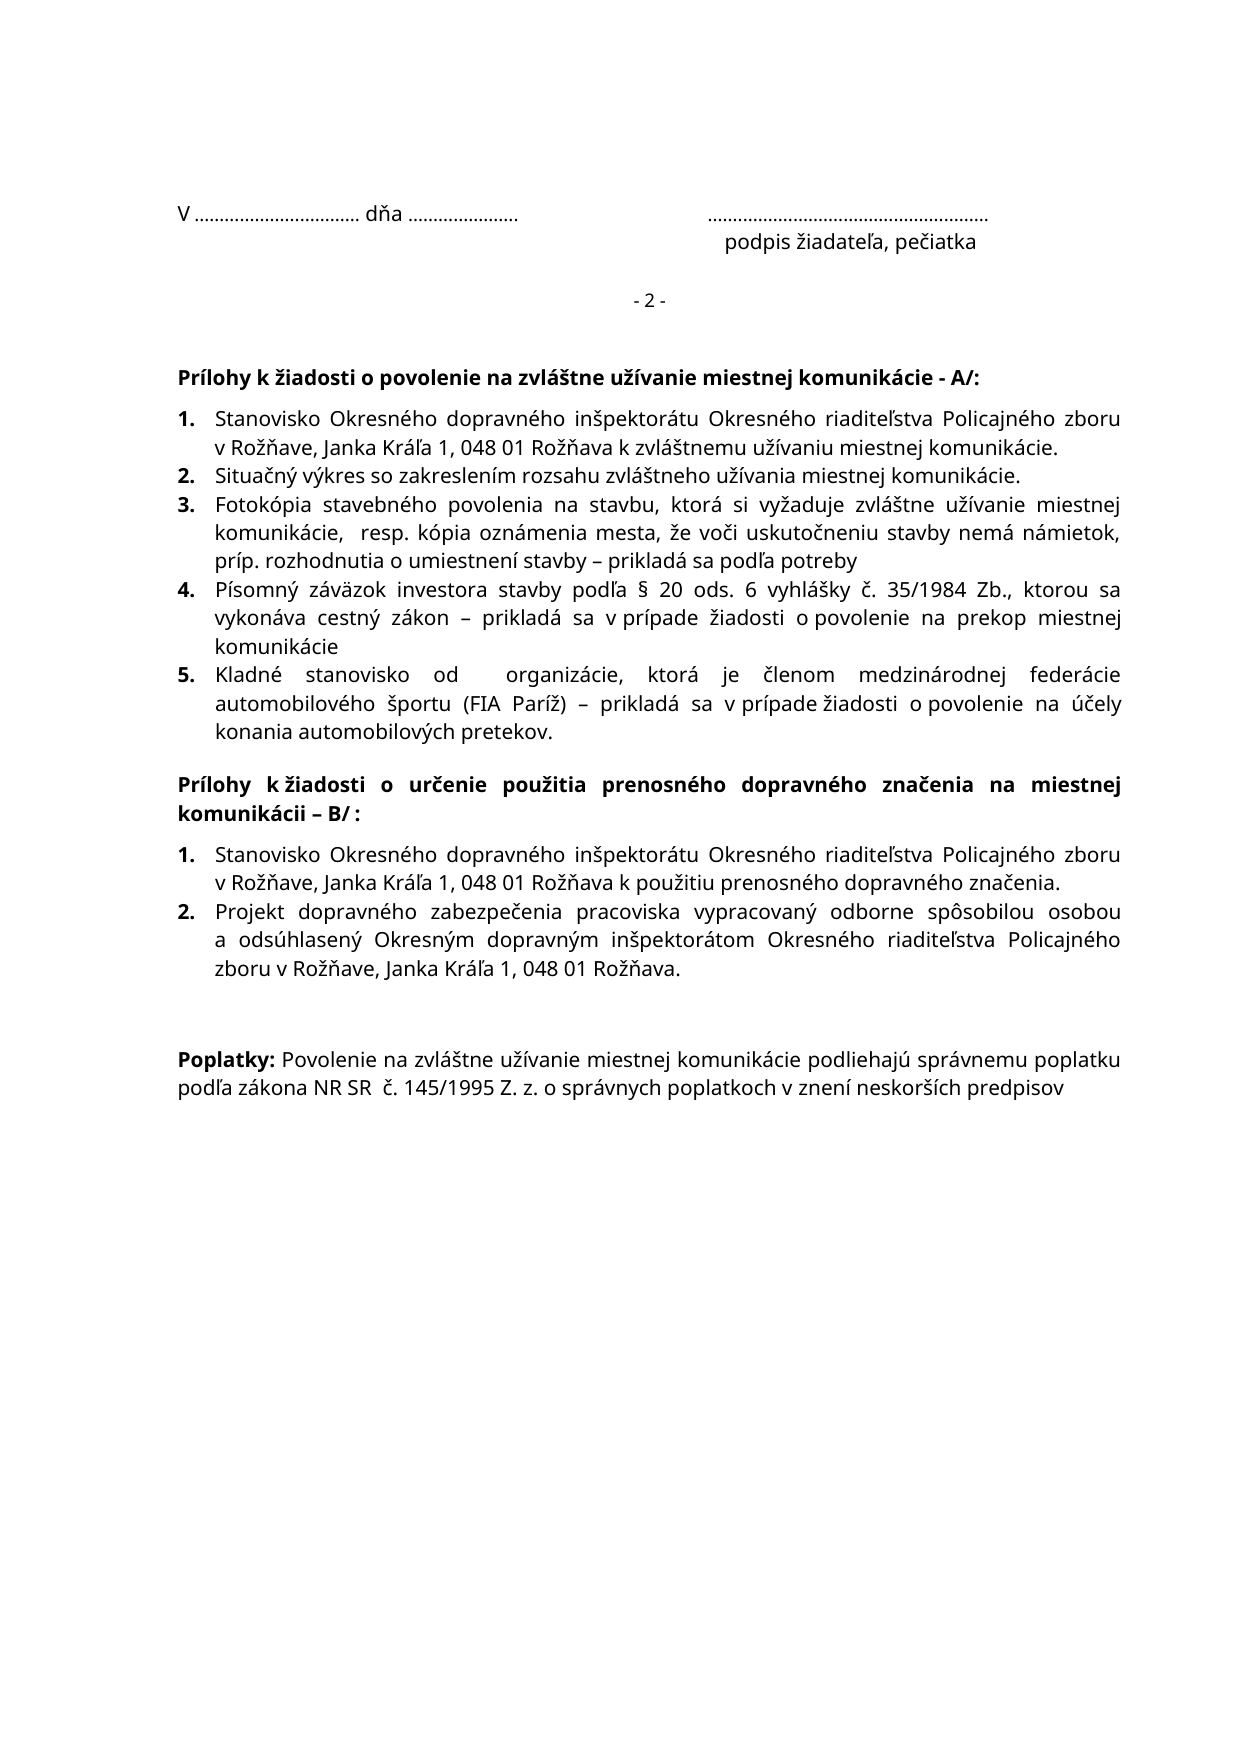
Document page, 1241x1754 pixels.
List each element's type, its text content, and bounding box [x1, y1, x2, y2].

list Fotokópia stavebného povolenia na stavbu, ktorá si vyžaduje zvláštne užívanie miestnej komunikácie, resp. kópia oznámenia mesta, že voči uskutočneniu stavby nemá námietok, príp. rozhodnutia o umiestnení stavby – prikladá sa podľa potreby [177, 490, 1122, 575]
text Prílohy k žiadosti o povolenie na zvláštne užívanie miestnej komunikácie - A/: [177, 363, 1122, 392]
text V ................................. dňa ...................... ........................................................ [177, 199, 1122, 227]
list Projekt dopravného zabezpečenia pracoviska vypracovaný odborne spôsobilou osobou a odsúhlasený Okresným dopravným inšpektorátom Okresného riaditeľstva Policajného zboru v Rožňave, Janka Kráľa 1, 048 01 Rožňava. [177, 897, 1122, 982]
list Situačný výkres so zakreslením rozsahu zvláštneho užívania miestnej komunikácie. [177, 461, 1122, 490]
list Stanovisko Okresného dopravného inšpektorátu Okresného riaditeľstva Policajného zboru v Rožňave, Janka Kráľa 1, 048 01 Rožňava k použitiu prenosného dopravného značenia. [177, 840, 1122, 897]
text podpis žiadateľa, pečiatka [177, 227, 1122, 256]
text - 2 - [177, 287, 1122, 312]
text Poplatky: Povolenie na zvláštne užívanie miestnej komunikácie podliehajú správnemu poplatku podľa zákona NR SR č. 145/1995 Z. z. o správnych poplatkoch v znení neskorších predpisov [177, 1045, 1122, 1102]
list Písomný záväzok investora stavby podľa § 20 ods. 6 vyhlášky č. 35/1984 Zb., ktorou sa vykonáva cestný zákon – prikladá sa v prípade žiadosti o povolenie na prekop miestnej komunikácie [177, 575, 1122, 660]
list Stanovisko Okresného dopravného inšpektorátu Okresného riaditeľstva Policajného zboru v Rožňave, Janka Kráľa 1, 048 01 Rožňava k zvláštnemu užívaniu miestnej komunikácie. [177, 404, 1122, 461]
list Kladné stanovisko od organizácie, ktorá je členom medzinárodnej federácie automobilového športu (FIA Paríž) – prikladá sa v prípade žiadosti o povolenie na účely konania automobilových pretekov. [177, 660, 1122, 746]
text Prílohy k žiadosti o určenie použitia prenosného dopravného značenia na miestnej komunikácii – B/ : [177, 771, 1122, 827]
